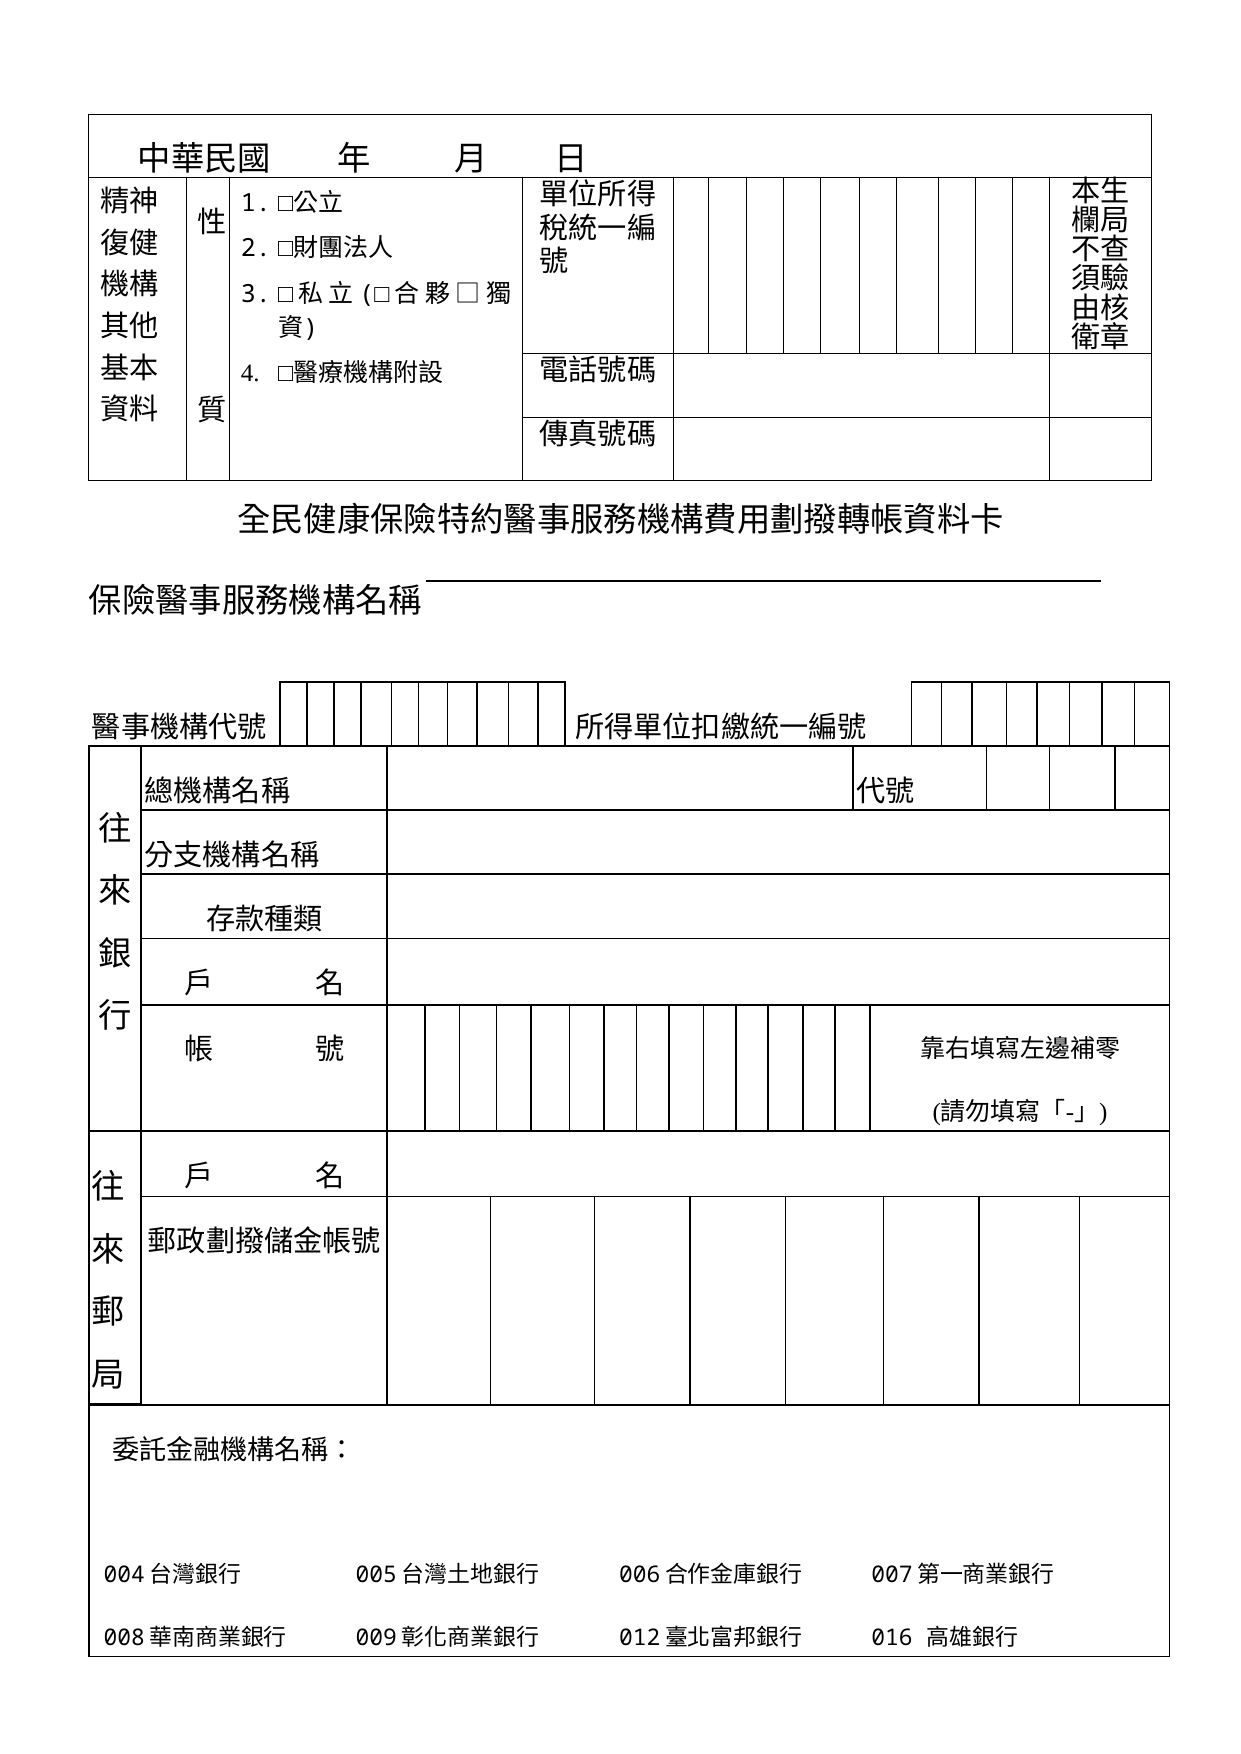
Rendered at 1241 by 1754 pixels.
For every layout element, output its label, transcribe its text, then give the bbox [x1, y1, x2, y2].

table_cell 代號 [854, 747, 986, 809]
table_cell 本生 欄局 不查 須驗 由核 衛章 [1050, 178, 1151, 353]
table_cell [670, 1006, 703, 1130]
table_header [335, 683, 360, 745]
table_cell [860, 178, 896, 353]
table_cell [804, 1006, 834, 1130]
table_cell 委託金融機構名稱： 004台灣銀行 005台灣土地銀行 006合作金庫銀行 007第一商業銀行 008華南商業銀行 009彰化商業銀行 012臺北富邦銀行 016 高雄銀行 [90, 1406, 1169, 1656]
table_cell [769, 1006, 802, 1130]
table_header [1038, 683, 1069, 745]
table_cell [1050, 354, 1151, 417]
text 保險醫事服務機構名稱 [89, 556, 1152, 619]
table_cell [388, 1006, 424, 1130]
table_cell 存款種類 [142, 875, 386, 937]
table_cell [884, 1197, 978, 1404]
table_cell [497, 1006, 530, 1130]
table_cell [388, 1197, 490, 1404]
table_cell [747, 178, 783, 353]
table_header 醫事機構代號 [89, 681, 279, 745]
table_cell [426, 1006, 459, 1130]
table_cell 一、本□機構 □未涉有醫療管理法規違規情事，目前□已結案。 □負責人 □涉 有 □未結案。 二、本機構違規事實概要： 中華民國 年 月 日 [89, 115, 1151, 177]
text 全民健康保險特約醫事服務機構費用劃撥轉帳資料卡 [89, 506, 1152, 537]
table_cell [836, 1006, 869, 1130]
table_cell [460, 1006, 496, 1130]
table_cell 性 質 [187, 178, 229, 480]
table_cell [595, 1197, 689, 1404]
table_cell [691, 1197, 785, 1404]
table_header [973, 683, 1006, 745]
table_cell [1116, 747, 1169, 809]
table_cell [897, 178, 938, 353]
table_header 所得單位扣繳統一編號 [566, 681, 911, 745]
table_header [509, 683, 537, 745]
table_cell 電話號碼 [523, 354, 673, 417]
table_cell [786, 1197, 883, 1404]
table_cell [704, 1006, 735, 1130]
table_header [1103, 683, 1134, 745]
table_cell [1050, 418, 1151, 480]
table_cell [388, 875, 1169, 937]
table_header [362, 683, 391, 745]
table_cell [388, 747, 852, 809]
table_header [1135, 683, 1169, 745]
table_cell 郵政劃撥儲金帳號 [142, 1197, 386, 1404]
table_cell [821, 178, 859, 353]
table_header [942, 683, 971, 745]
table_header [419, 683, 447, 745]
table_cell [388, 1132, 1169, 1196]
table_header [1070, 683, 1101, 745]
table_header [912, 683, 941, 745]
table_header [478, 683, 508, 745]
table_cell [637, 1006, 668, 1130]
table_cell 戶 名 [142, 939, 386, 1004]
table_cell 往來銀行 [90, 747, 140, 1130]
table_header [539, 683, 564, 745]
table_cell 戶 名 [142, 1132, 386, 1196]
table_cell 帳 號 [142, 1006, 386, 1130]
table_header [448, 683, 476, 745]
table_cell [570, 1006, 603, 1130]
table_cell [976, 178, 1012, 353]
table_cell □公立 □財團法人 □私立(□合夥□獨資) □醫療機構附設 [230, 178, 522, 480]
table_cell [939, 178, 975, 353]
table_cell [737, 1006, 767, 1130]
table_cell [605, 1006, 636, 1130]
table_cell [987, 747, 1049, 809]
table_header [281, 683, 306, 745]
table_cell [674, 418, 1049, 480]
table_cell [388, 939, 1169, 1004]
table_cell 總機構名稱 [142, 747, 386, 809]
table_cell [388, 811, 1169, 873]
table_cell [980, 1197, 1079, 1404]
table_cell 傳真號碼 [523, 418, 673, 480]
table_header [308, 683, 333, 745]
table_cell [1050, 747, 1114, 809]
table_cell [709, 178, 746, 353]
table_header [392, 683, 418, 745]
table_cell [674, 178, 708, 353]
table_header [1007, 683, 1036, 745]
table_cell [1013, 178, 1049, 353]
table_cell [784, 178, 820, 353]
table_cell [674, 354, 1049, 417]
table_cell 精神 復健 機構 其他 基本 資料 [89, 178, 186, 480]
table_cell 靠右填寫左邊補零 (請勿填寫「-」) [871, 1006, 1169, 1130]
table_cell [491, 1197, 594, 1404]
table_cell 分支機構名稱 [142, 811, 386, 873]
table_cell [1080, 1197, 1169, 1404]
table_cell 單位所得稅統一編號 [523, 178, 673, 353]
table_cell [532, 1006, 569, 1130]
table_cell 往來郵局 [90, 1132, 140, 1403]
